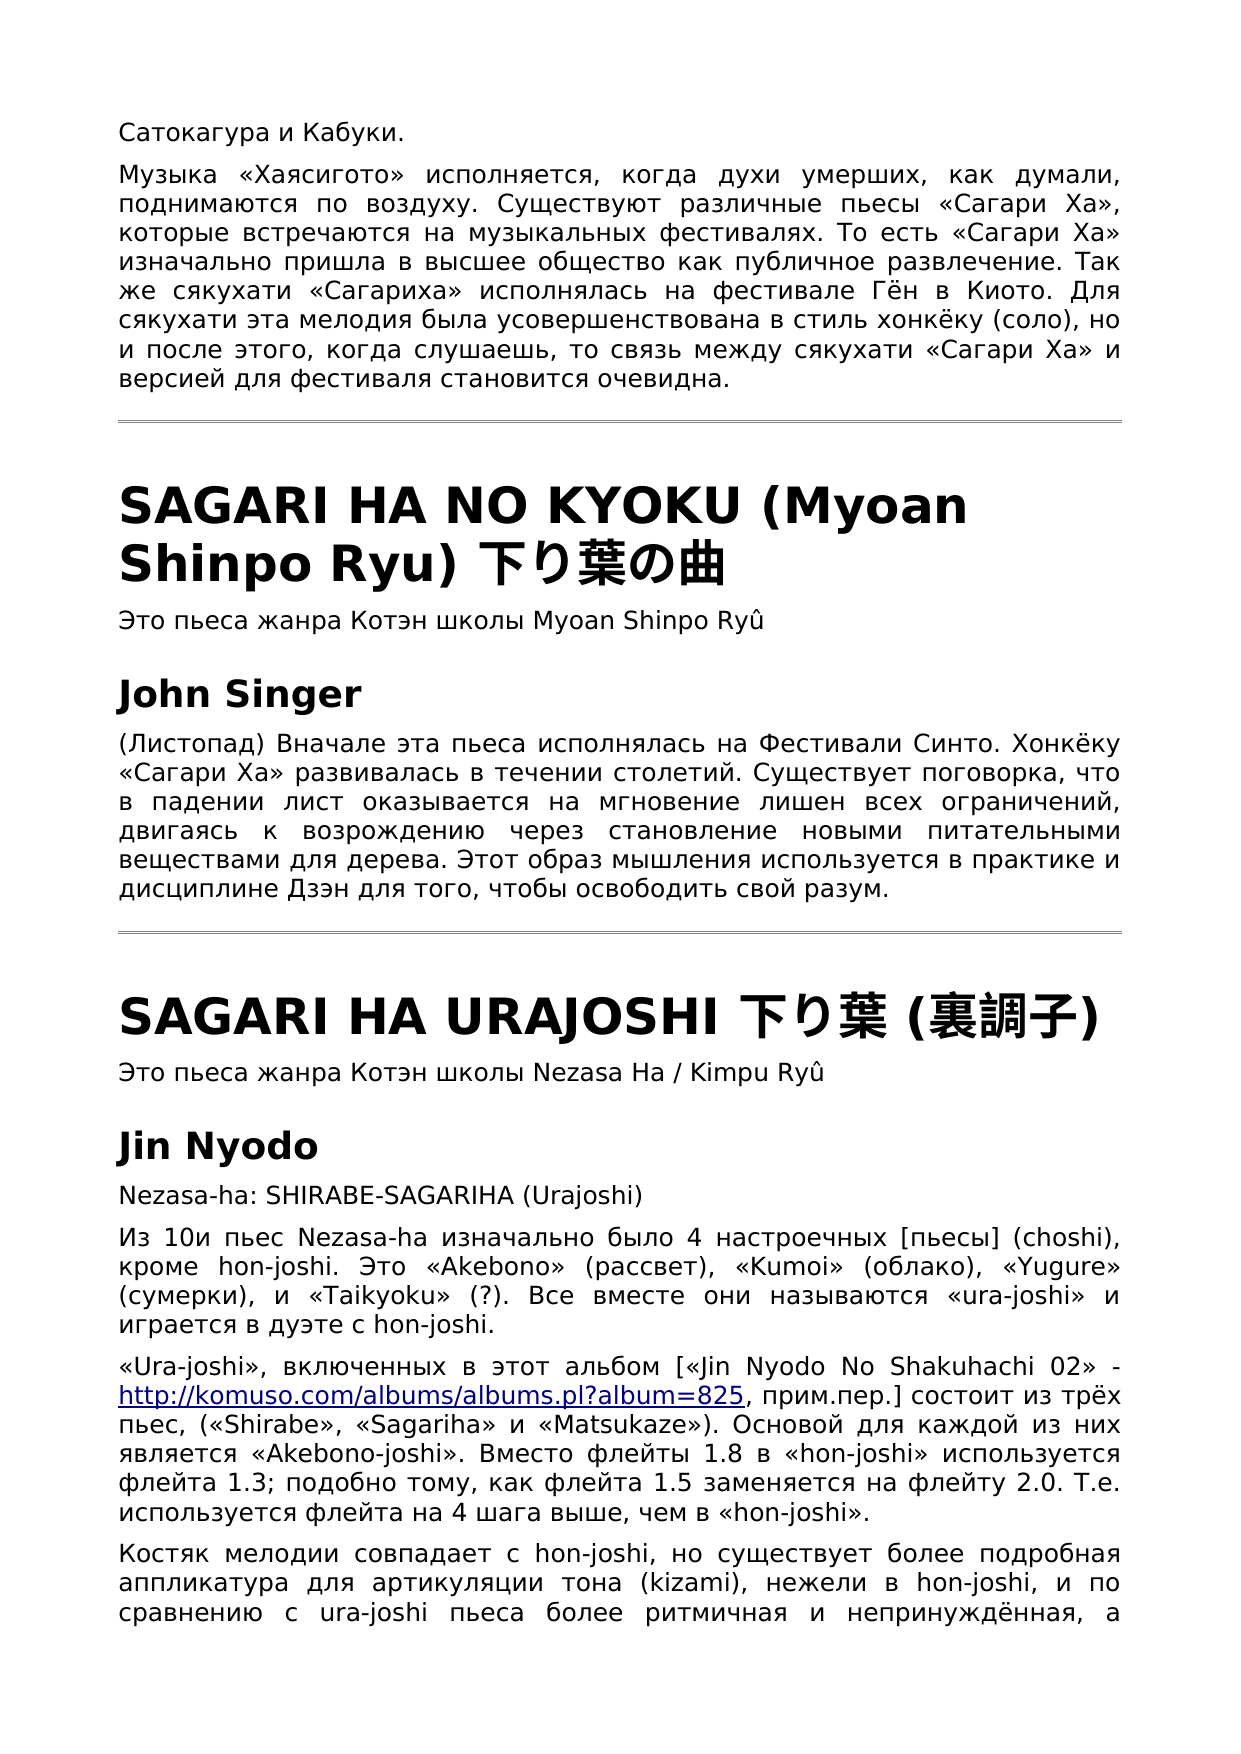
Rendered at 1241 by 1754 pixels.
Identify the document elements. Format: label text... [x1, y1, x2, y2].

subtitle John Singer [118, 673, 1122, 716]
text Сатокагура и Кабуки. [118, 118, 1122, 147]
text Nezasa-ha: SHIRABE-SAGARIHA (Urajoshi) [118, 1181, 1122, 1210]
text Из 10и пьес Nezasa-ha изначально было 4 настроечных [пьесы] (choshi), кроме hon-joshi. Это «Akebono» (рассвет), «Kumoi» (облако), «Yugure» (сумерки), и «Taikyoku» (?). Все вместе они называются «ura-joshi» и играется в дуэте с hon-joshi. [118, 1223, 1122, 1339]
text Костяк мелодии совпадает с hon-joshi, но существует более подробная аппликатура для артикуляции тона (kizami), нежели в hon-joshi, и по сравнению с ura-joshi пьеса более ритмичная и непринуждённая, а [118, 1539, 1122, 1627]
subtitle SAGARI HA NO KYOKU (Myoan Shinpo Ryu) 下り葉の曲 [118, 477, 1122, 593]
subtitle SAGARI HA URAJOSHI 下り葉 (裏調子) [118, 988, 1122, 1046]
text «Ura-joshi», включенных в этот альбом [«Jin Nyodo No Shakuhachi 02» - http://komuso.com/albums/albums.pl?album=825, прим.пер.] состоит из трёх пьес, («Shirabe», «Sagariha» и «Matsukaze»). Основой для каждой из них является «Akebono-joshi». Вместо флейты 1.8 в «hon-joshi» используется флейта 1.3; подобно тому, как флейта 1.5 заменяется на флейту 2.0. Т.е. используется флейта на 4 шага выше, чем в «hon-joshi». [118, 1352, 1122, 1527]
text Это пьеса жанра Котэн школы Nezasa Ha / Kimpu Ryû [118, 1058, 1122, 1087]
text Музыка «Хаясигото» исполняется, когда духи умерших, как думали, поднимаются по воздуху. Существуют различные пьесы «Сагари Ха», которые встречаются на музыкальных фестивалях. То есть «Сагари Ха» изначально пришла в высшее общество как публичное развлечение. Так же сякухати «Сагариха» исполнялась на фестивале Гён в Киото. Для сякухати эта мелодия была усовершенствована в стиль хонкёку (соло), но и после этого, когда слушаешь, то связь между сякухати «Сагари Ха» и версией для фестиваля становится очевидна. [118, 160, 1122, 393]
subtitle Jin Nyodo [118, 1125, 1122, 1169]
text Это пьеса жанра Котэн школы Myoan Shinpo Ryû [118, 606, 1122, 635]
text (Листопад) Вначале эта пьеса исполнялась на Фестивали Синто. Хонкёку «Сагари Ха» развивалась в течении столетий. Существует поговорка, что в падении лист оказывается на мгновение лишен всех ограничений, двигаясь к возрождению через становление новыми питательными веществами для дерева. Этот образ мышления используется в практике и дисциплине Дзэн для того, чтобы освободить свой разум. [118, 729, 1122, 904]
